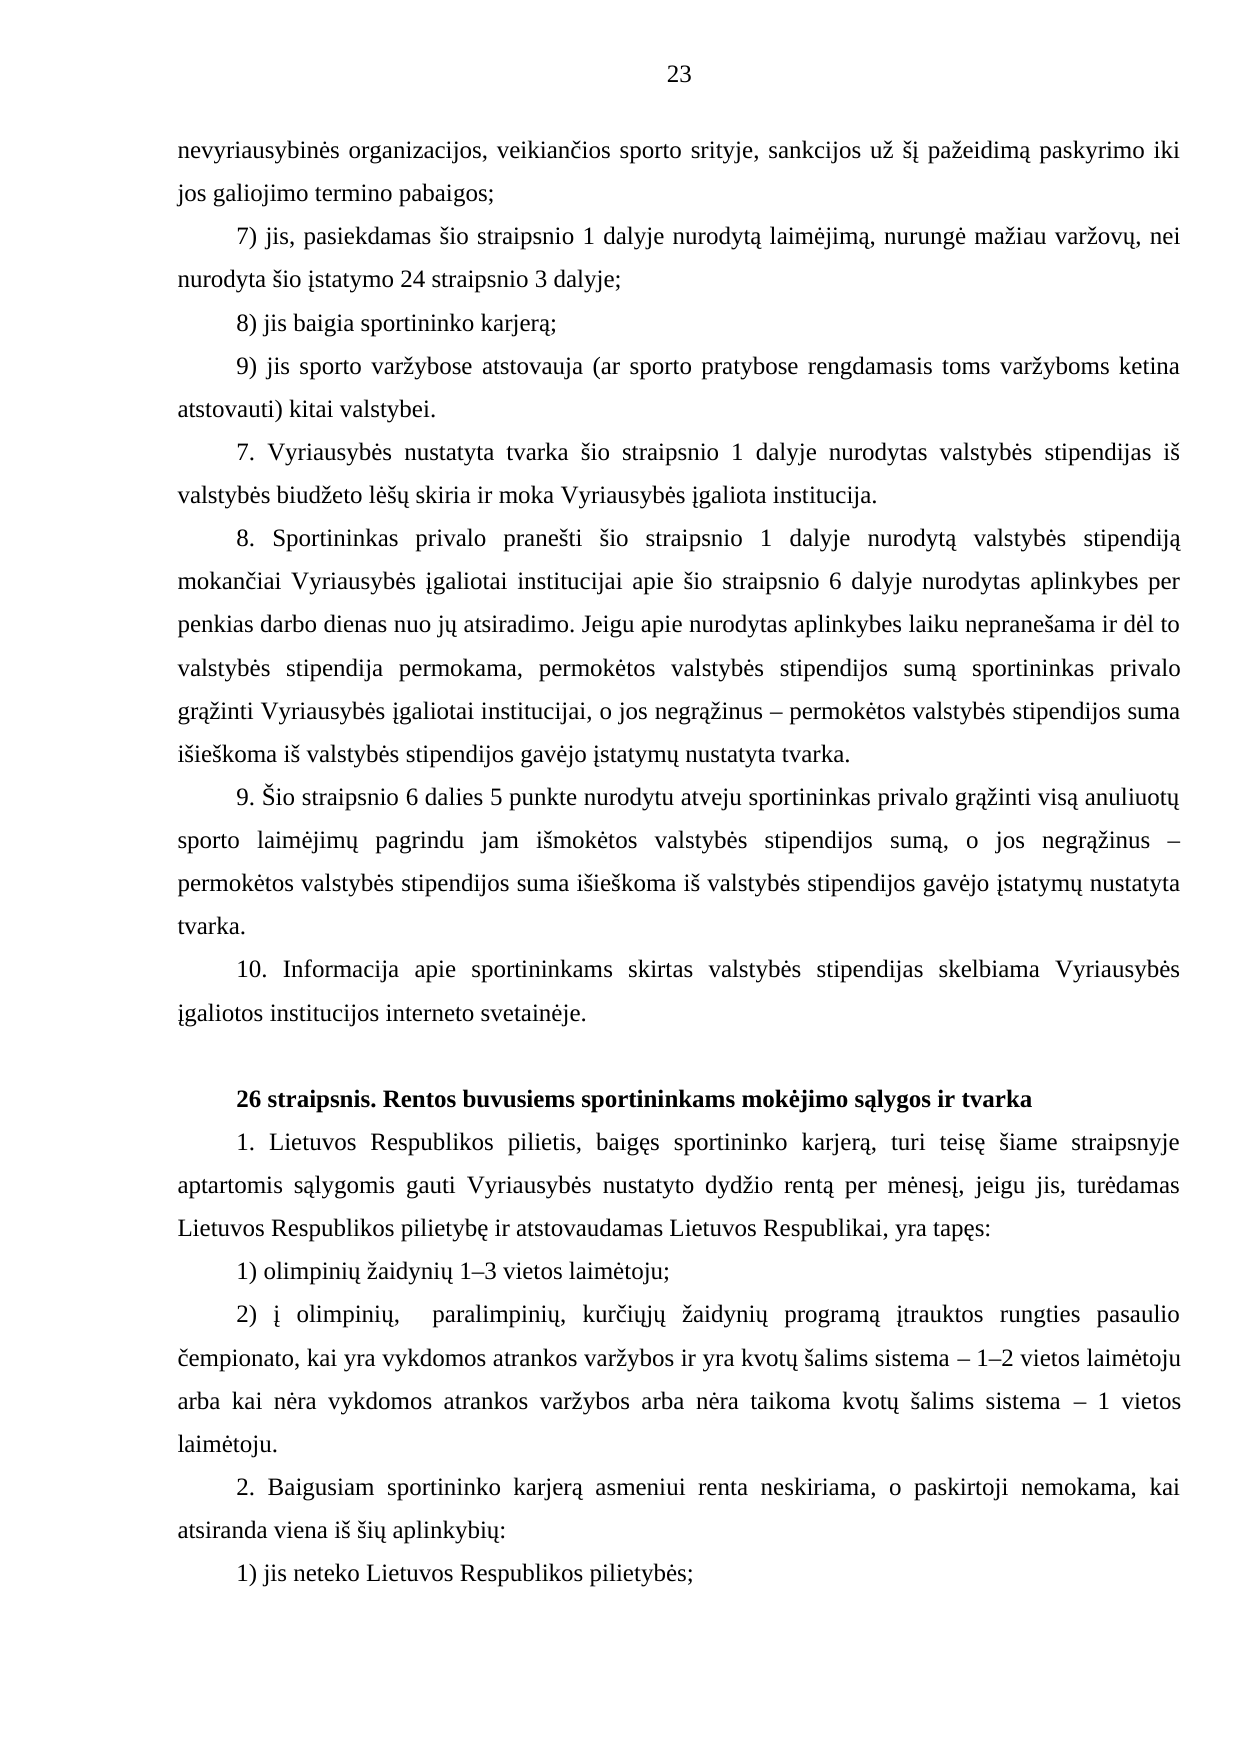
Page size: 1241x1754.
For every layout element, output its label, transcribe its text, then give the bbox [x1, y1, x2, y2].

text 8. Sportininkas privalo pranešti šio straipsnio 1 dalyje nurodytą valstybės stipendiją mokančiai Vyriausybės įgaliotai institucijai apie šio straipsnio 6 dalyje nurodytas aplinkybes per penkias darbo dienas nuo jų atsiradimo. Jeigu apie nurodytas aplinkybes laiku nepranešama ir dėl to valstybės stipendija permokama, permokėtos valstybės stipendijos sumą sportininkas privalo grąžinti Vyriausybės įgaliotai institucijai, o jos negrąžinus – permokėtos valstybės stipendijos suma išieškoma iš valstybės stipendijos gavėjo įstatymų nustatyta tvarka. [177, 523, 1181, 768]
text 26 straipsnis. Rentos buvusiems sportininkams mokėjimo sąlygos ir tvarka [177, 1084, 1181, 1113]
text 2. Baigusiam sportininko karjerą asmeniui renta neskiriama, o paskirtoji nemokama, kai atsiranda viena iš šių aplinkybių: [177, 1472, 1181, 1544]
text 1) olimpinių žaidynių 1–3 vietos laimėtoju; [177, 1256, 1181, 1285]
text 2) į olimpinių, paralimpinių, kurčiųjų žaidynių programą įtrauktos rungties pasaulio čempionato, kai yra vykdomos atrankos varžybos ir yra kvotų šalims sistema – 1–2 vietos laimėtoju arba kai nėra vykdomos atrankos varžybos arba nėra taikoma kvotų šalims sistema – 1 vietos laimėtoju. [177, 1299, 1181, 1458]
text 9. Šio straipsnio 6 dalies 5 punkte nurodytu atveju sportininkas privalo grąžinti visą anuliuotų sporto laimėjimų pagrindu jam išmokėtos valstybės stipendijos sumą, o jos negrąžinus – permokėtos valstybės stipendijos suma išieškoma iš valstybės stipendijos gavėjo įstatymų nustatyta tvarka. [177, 782, 1181, 940]
text 8) jis baigia sportininko karjerą; [177, 308, 1181, 336]
text 7) jis, pasiekdamas šio straipsnio 1 dalyje nurodytą laimėjimą, nurungė mažiau varžovų, nei nurodyta šio įstatymo 24 straipsnio 3 dalyje; [177, 221, 1181, 293]
text nevyriausybinės organizacijos, veikiančios sporto srityje, sankcijos už šį pažeidimą paskyrimo iki jos galiojimo termino pabaigos; [177, 135, 1181, 207]
text 10. Informacija apie sportininkams skirtas valstybės stipendijas skelbiama Vyriausybės įgaliotos institucijos interneto svetainėje. [177, 954, 1181, 1026]
text 1. Lietuvos Respublikos pilietis, baigęs sportininko karjerą, turi teisę šiame straipsnyje aptartomis sąlygomis gauti Vyriausybės nustatyto dydžio rentą per mėnesį, jeigu jis, turėdamas Lietuvos Respublikos pilietybę ir atstovaudamas Lietuvos Respublikai, yra tapęs: [177, 1127, 1181, 1242]
text 9) jis sporto varžybose atstovauja (ar sporto pratybose rengdamasis toms varžyboms ketina atstovauti) kitai valstybei. [177, 351, 1181, 423]
text 1) jis neteko Lietuvos Respublikos pilietybės; [177, 1558, 1181, 1587]
text 7. Vyriausybės nustatyta tvarka šio straipsnio 1 dalyje nurodytas valstybės stipendijas iš valstybės biudžeto lėšų skiria ir moka Vyriausybės įgaliota institucija. [177, 437, 1181, 509]
